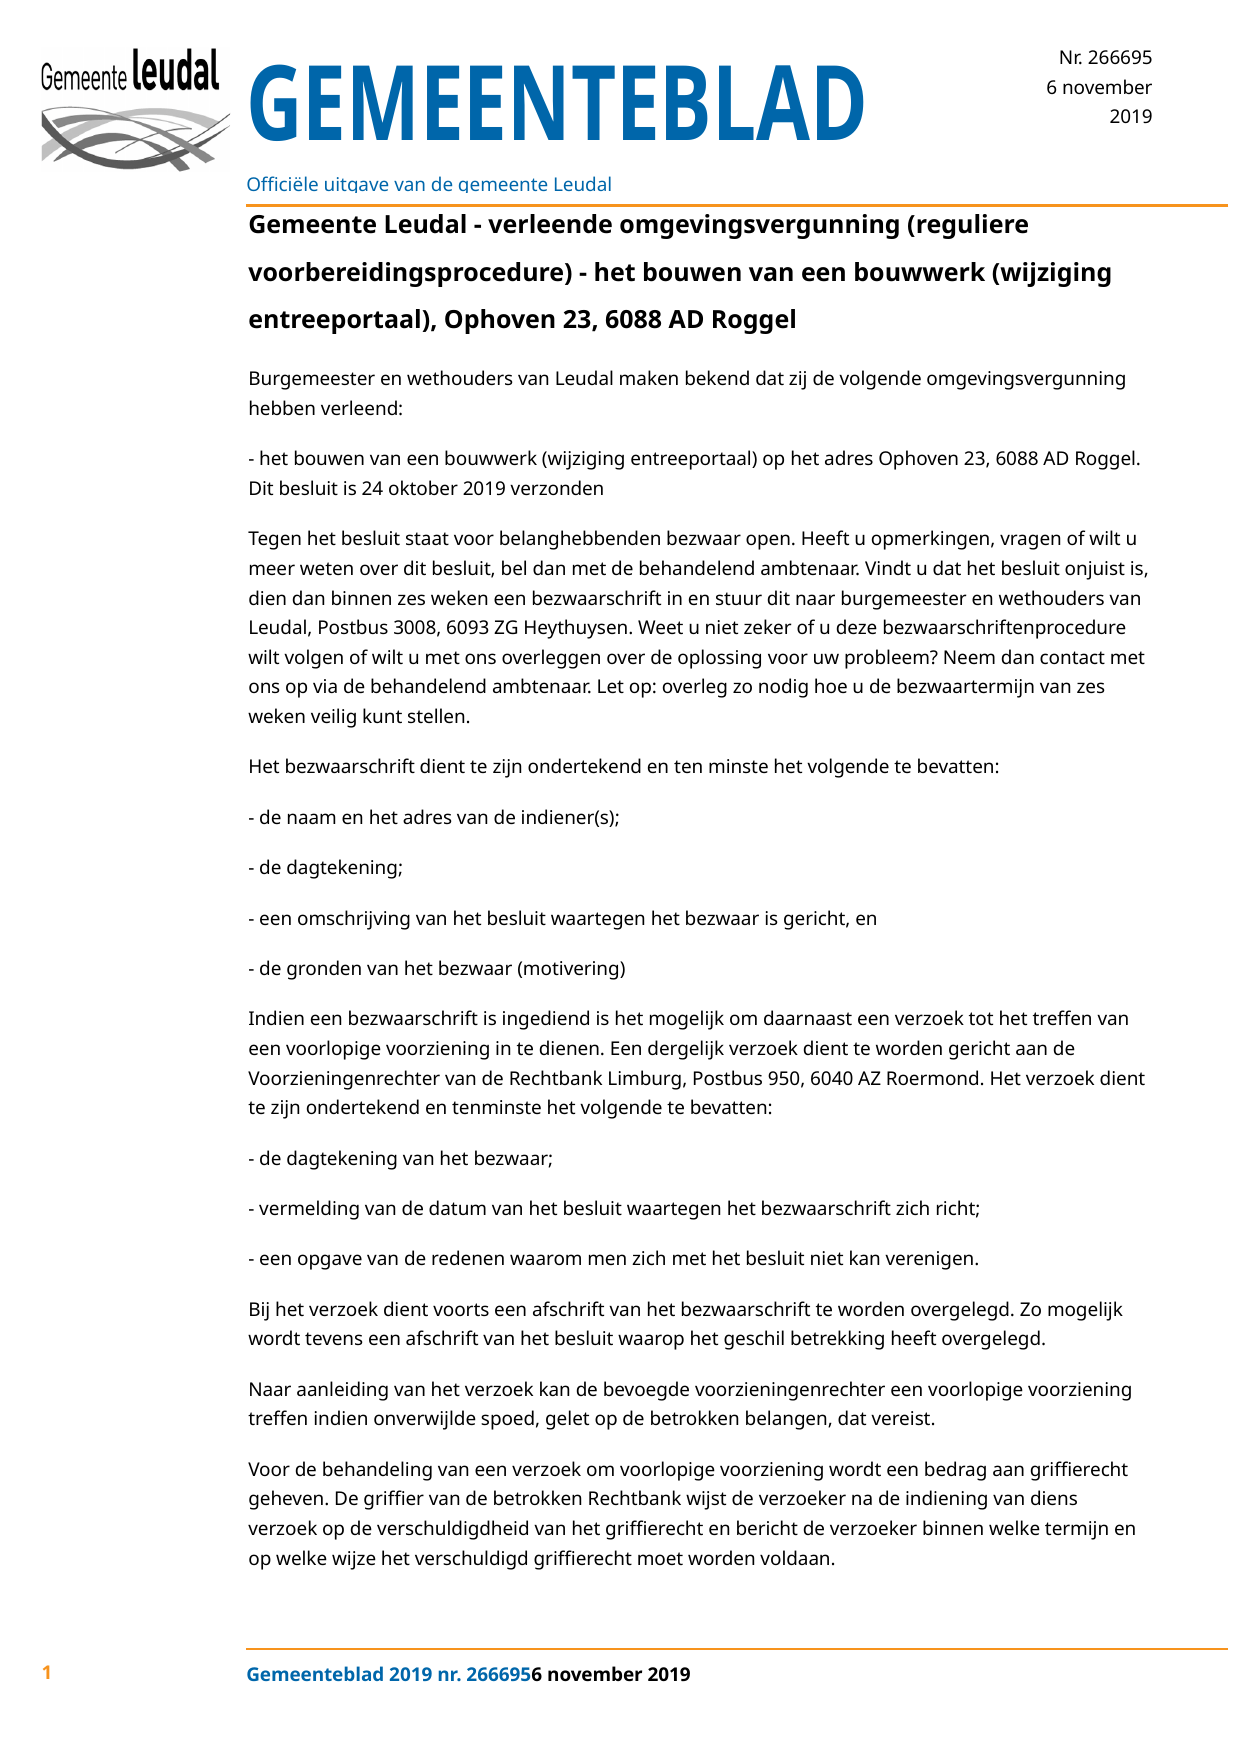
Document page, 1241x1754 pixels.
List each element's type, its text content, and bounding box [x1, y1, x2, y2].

text Tegen het besluit staat voor belanghebbenden bezwaar open. Heeft u opmerkingen, vragen of wilt u meer weten over dit besluit, bel dan met de behandelend ambtenaar. Vindt u dat het besluit onjuist is, dien dan binnen zes weken een bezwaarschrift in en stuur dit naar burgemeester en wethouders van Leudal, Postbus 3008, 6093 ZG Heythuysen. Weet u niet zeker of u deze bezwaarschriftenprocedure wilt volgen of wilt u met ons overleggen over de oplossing voor uw probleem? Neem dan contact met ons op via de behandelend ambtenaar. Let op: overleg zo nodig hoe u de bezwaartermijn van zes weken veilig kunt stellen. [248, 526, 1152, 729]
text Voor de behandeling van een verzoek om voorlopige voorziening wordt een bedrag aan griffierecht geheven. De griffier van de betrokken Rechtbank wijst de verzoeker na de indiening van diens verzoek op de verschuldigdheid van het griffierecht en bericht de verzoeker binnen welke termijn en op welke wijze het verschuldigd griffierecht moet worden voldaan. [248, 1456, 1152, 1570]
text Gemeente Leudal - verleende omgevingsvergunning (reguliere voorbereidingsprocedure) - het bouwen van een bouwwerk (wijziging entreeportaal), Ophoven 23, 6088 AD Roggel [248, 207, 1152, 336]
text Burgemeester en wethouders van Leudal maken bekend dat zij de volgende omgevingsvergunning hebben verleend: [248, 366, 1152, 421]
text - de dagtekening van het bezwaar; [248, 1145, 1152, 1170]
text Indien een bezwaarschrift is ingediend is het mogelijk om daarnaast een verzoek tot het treffen van een voorlopige voorziening in te dienen. Een dergelijk verzoek dient te worden gericht aan de Voorzieningenrechter van de Rechtbank Limburg, Postbus 950, 6040 AZ Roermond. Het verzoek dient te zijn ondertekend en tenminste het volgende te bevatten: [248, 1006, 1152, 1120]
text - het bouwen van een bouwwerk (wijziging entreeportaal) op het adres Ophoven 23, 6088 AD Roggel. Dit besluit is 24 oktober 2019 verzonden [248, 446, 1152, 501]
text - een opgave van de redenen waarom men zich met het besluit niet kan verenigen. [248, 1246, 1152, 1271]
text - de naam en het adres van de indiener(s); [248, 804, 1152, 829]
text - vermelding van de datum van het besluit waartegen het bezwaarschrift zich richt; [248, 1195, 1152, 1221]
text - de dagtekening; [248, 854, 1152, 880]
text Het bezwaarschrift dient te zijn ondertekend en ten minste het volgende te bevatten: [248, 753, 1152, 779]
text Naar aanleiding van het verzoek kan de bevoegde voorzieningenrechter een voorlopige voorziening treffen indien onverwijlde spoed, gelet op de betrokken belangen, dat vereist. [248, 1376, 1152, 1431]
picture [41, 47, 231, 172]
text - een omschrijving van het besluit waartegen het bezwaar is gericht, en [248, 905, 1152, 930]
text Bij het verzoek dient voorts een afschrift van het bezwaarschrift te worden overgelegd. Zo mogelijk wordt tevens een afschrift van het besluit waarop het geschil betrekking heeft overgelegd. [248, 1296, 1152, 1351]
text - de gronden van het bezwaar (motivering) [248, 955, 1152, 981]
